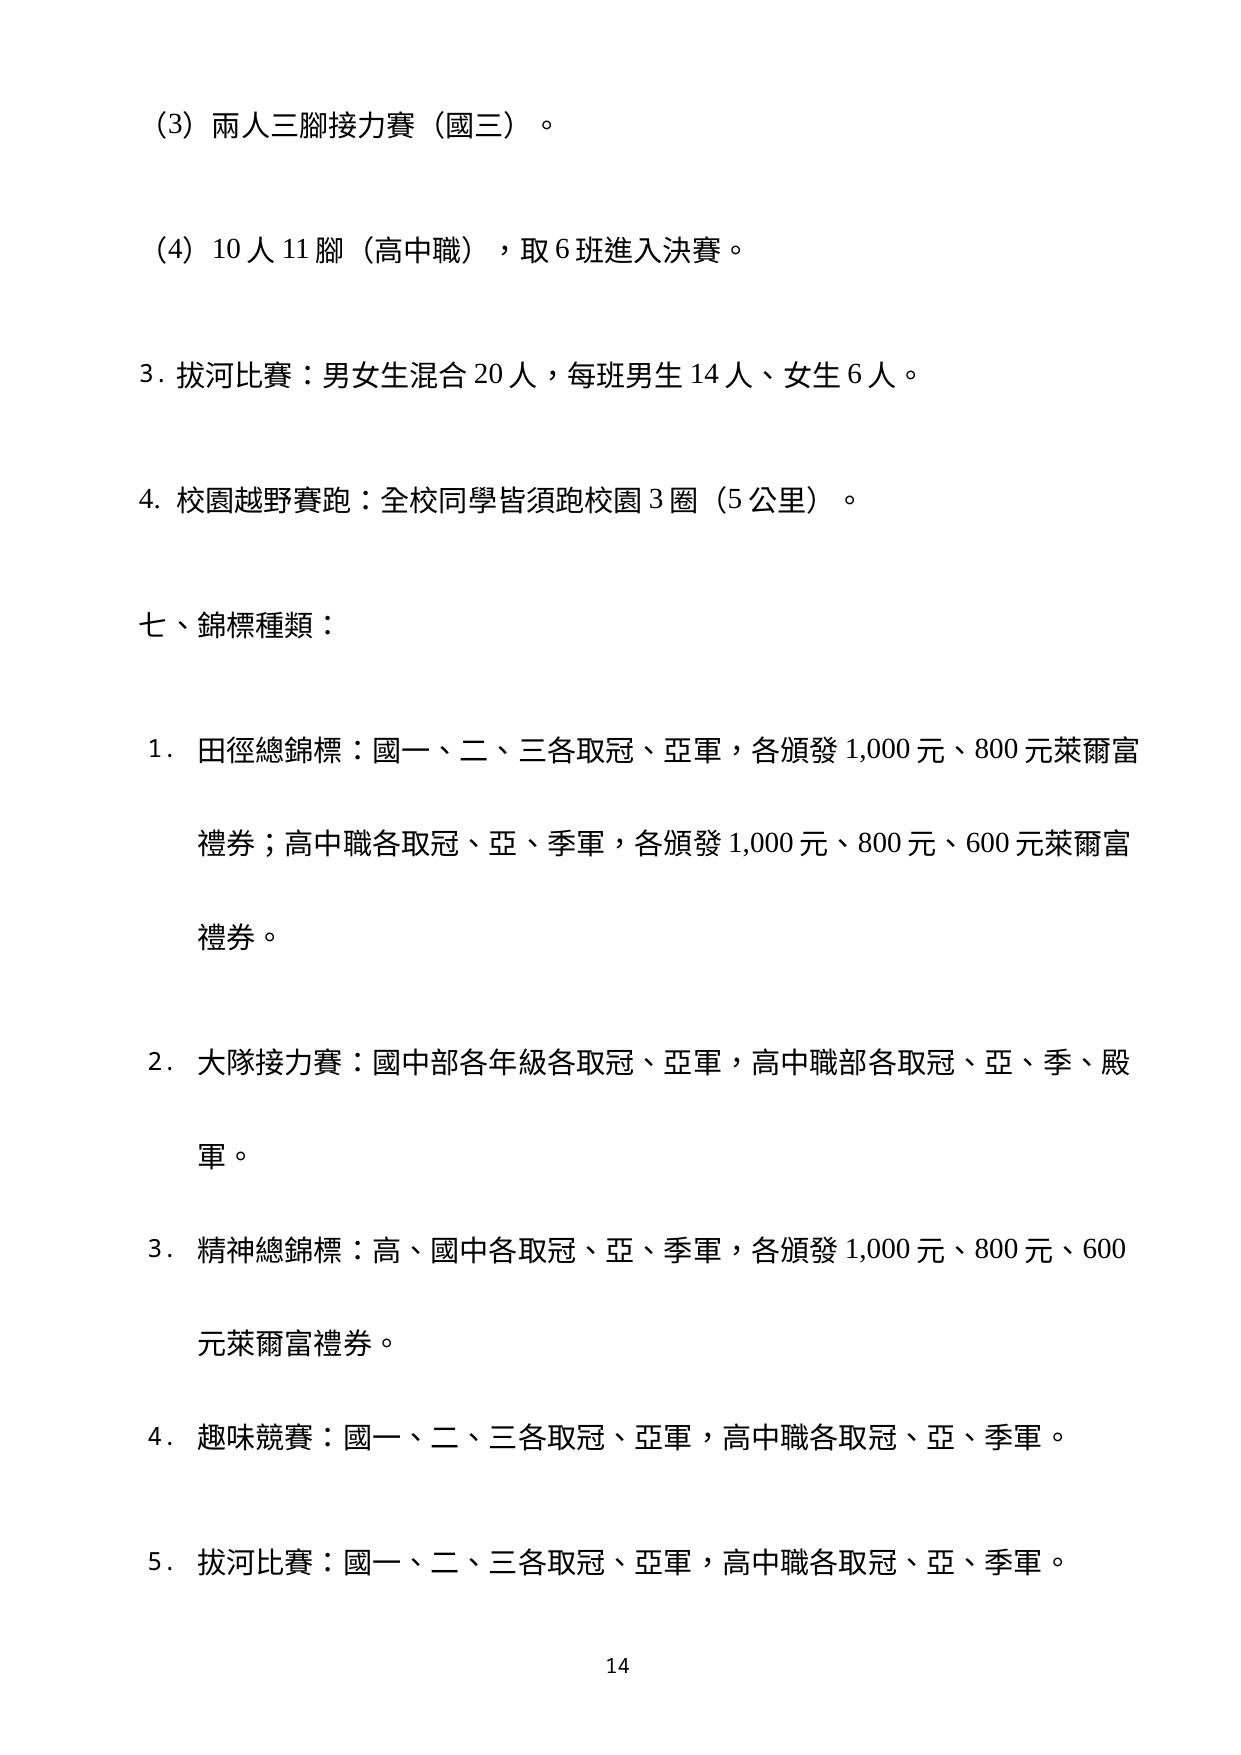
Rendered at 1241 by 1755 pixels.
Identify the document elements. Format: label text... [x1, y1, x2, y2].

list 大隊接力賽：國中部各年級各取冠、亞軍，高中職部各取冠、亞、季、殿軍。 [147, 1019, 1146, 1175]
list 拔河比賽：國一、二、三各取冠、亞軍，高中職各取冠、亞、季軍。 [147, 1519, 1146, 1582]
text 七、錦標種類： [139, 582, 1146, 644]
list 精神總錦標：高、國中各取冠、亞、季軍，各頒發1,000元、800元、600元萊爾富禮券。 [147, 1207, 1146, 1363]
list 校園越野賽跑：全校同學皆須跑校園3圈（5公里）。 [139, 457, 1146, 519]
text （4）10人11腳（高中職），取6班進入決賽。 [139, 207, 1146, 269]
list 拔河比賽：男女生混合20人，每班男生14人、女生6人。 [139, 332, 1146, 394]
list 田徑總錦標：國一、二、三各取冠、亞軍，各頒發1,000元、800元萊爾富禮券；高中職各取冠、亞、季軍，各頒發1,000元、800元、600元萊爾富禮券。 [147, 707, 1146, 957]
list 趣味競賽：國一、二、三各取冠、亞軍，高中職各取冠、亞、季軍。 [147, 1394, 1146, 1457]
text （3）兩人三腳接力賽（國三）。 [139, 82, 1146, 144]
